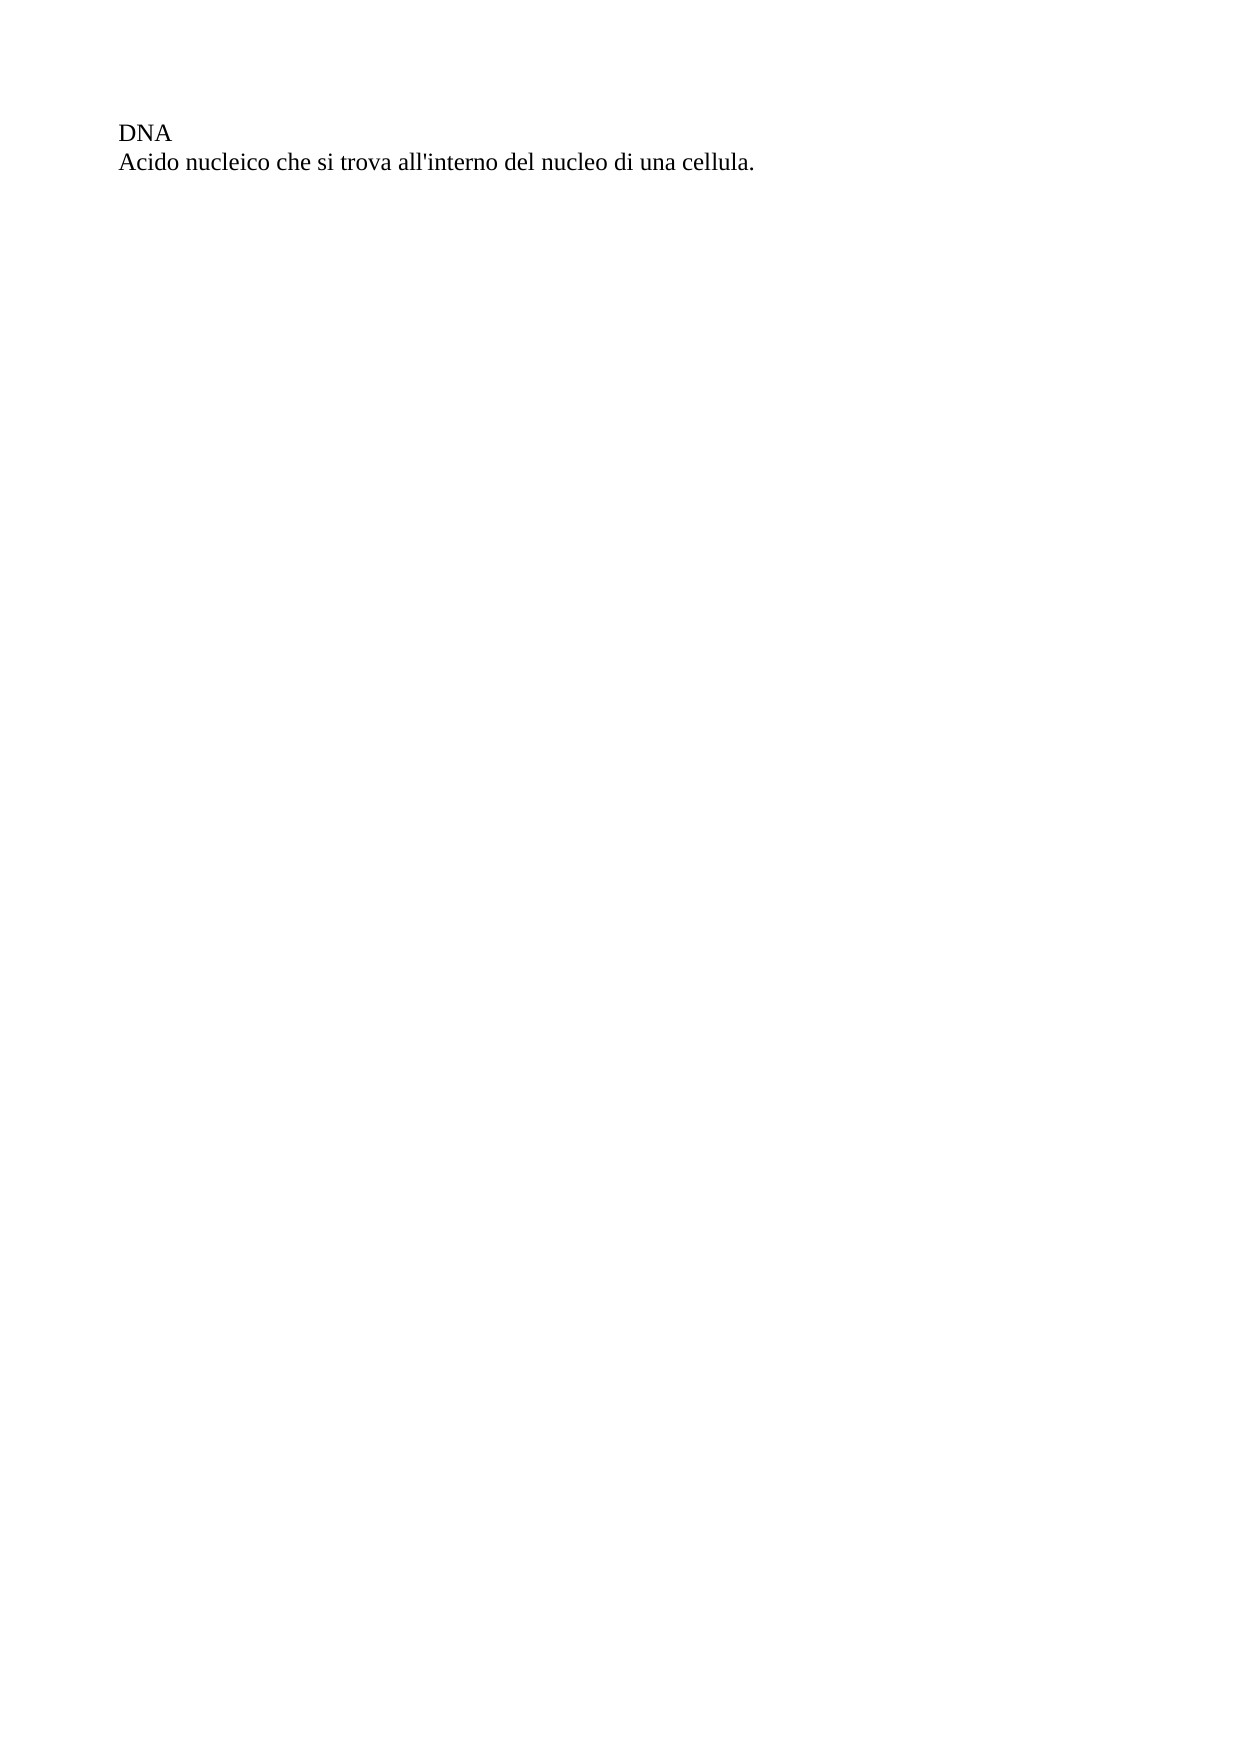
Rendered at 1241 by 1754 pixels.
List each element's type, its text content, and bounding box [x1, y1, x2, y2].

text Acido nucleico che si trova all'interno del nucleo di una cellula. [118, 147, 1122, 176]
text DNA [118, 118, 1122, 147]
